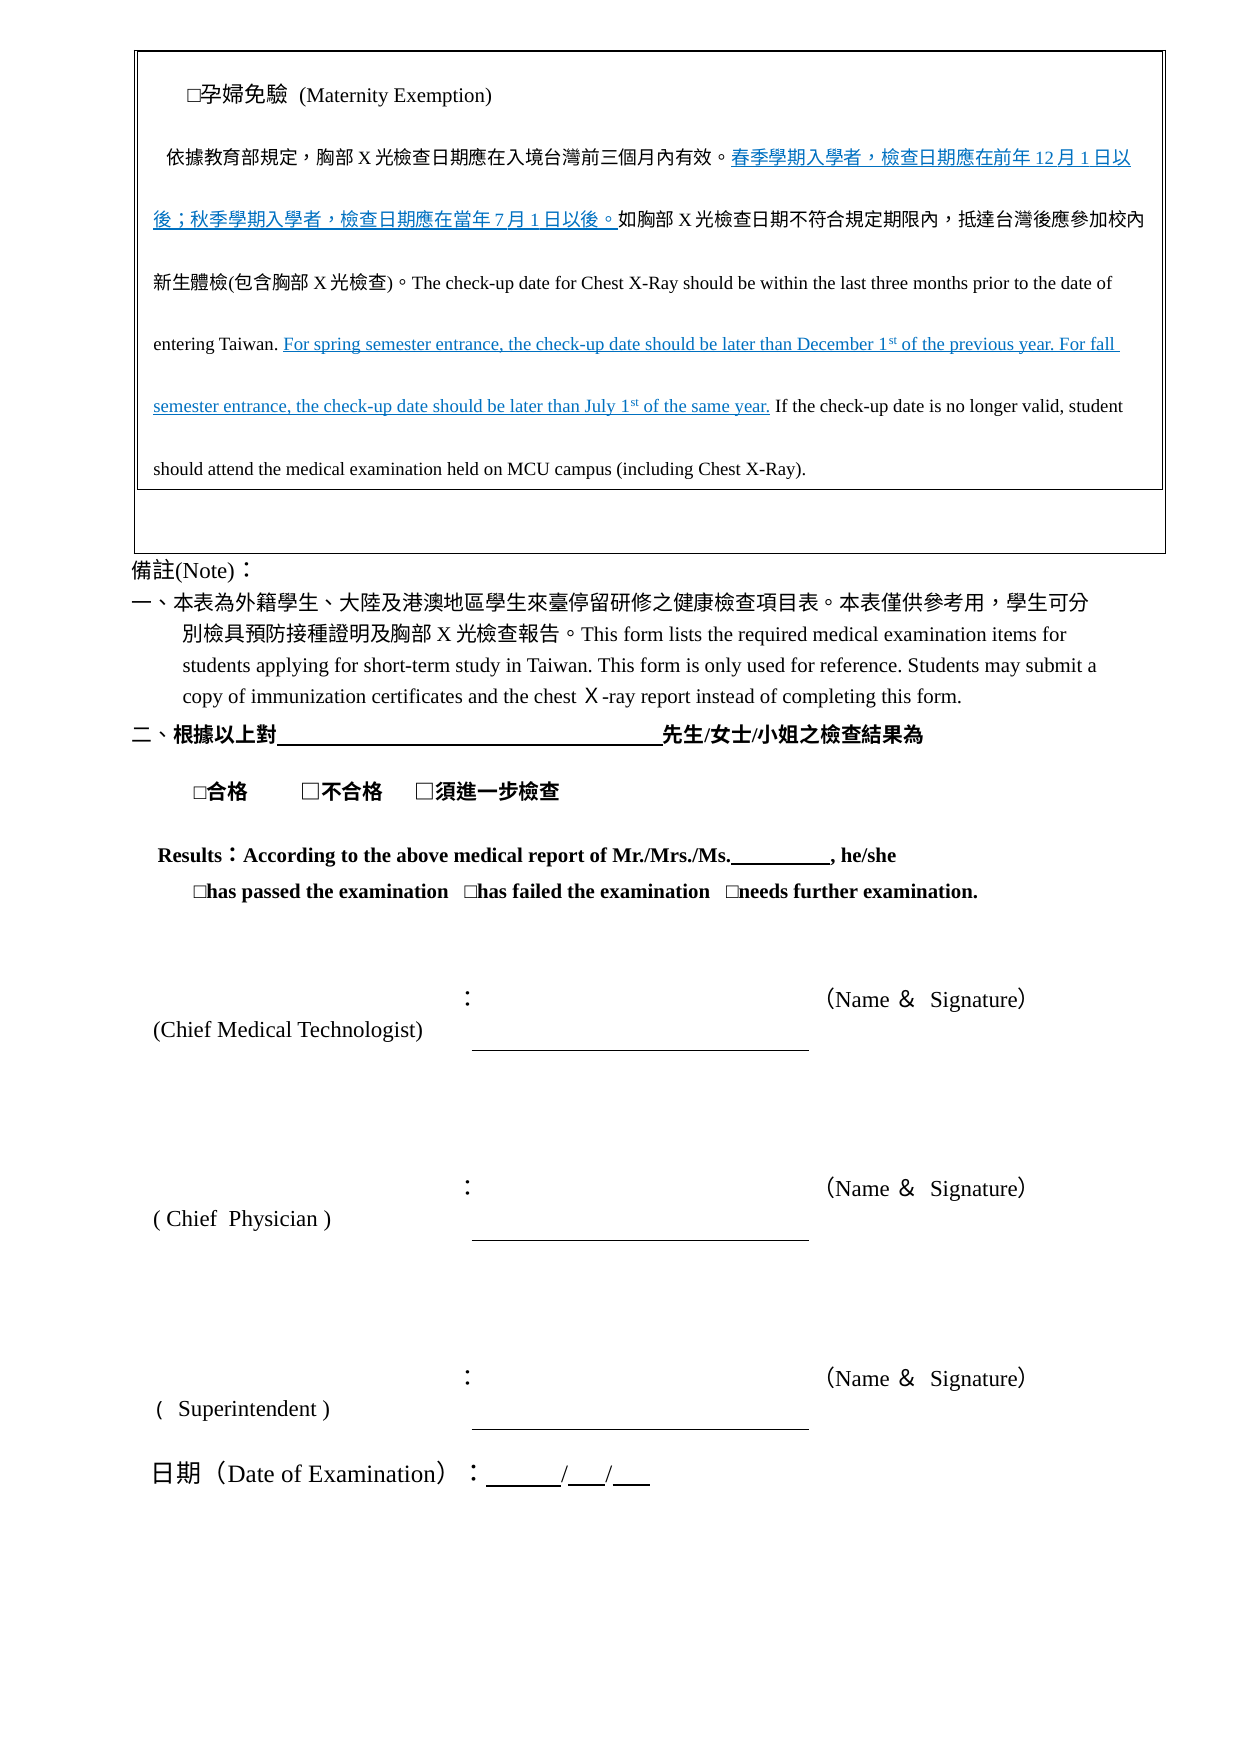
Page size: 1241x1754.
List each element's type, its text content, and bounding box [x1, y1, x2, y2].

table_cell [809, 1240, 1147, 1303]
table_cell [150, 1050, 453, 1113]
table_cell □孕婦免驗 (Maternity Exemption) 依據教育部規定，胸部X光檢查日期應在入境台灣前三個月內有效。春季學期入學者，檢查日期應在前年12月1日以後；秋季學期入學者，檢查日期應在當年7月1日以後。如胸部X光檢查日期不符合規定期限內，抵達台灣後應參加校內新生體檢(包含胸部X光檢查)。The check-up date for Chest X-Ray should be within the last three months prior to the date of entering Taiwan. For spring semester entrance, the check-up date should be later than December 1st of the previous year. For fall semester entrance, the check-up date should be later than July 1st of the same year. If the check-up date is no longer valid, student should attend the medical examination held on MCU campus (including Chest X-Ray). [138, 52, 1162, 489]
table_cell ( Superintendent ) [150, 1366, 453, 1429]
text □合格 □不合格 □須進一步檢查 [131, 749, 1100, 811]
table_cell [150, 1240, 453, 1303]
text 備註(Note)： [131, 554, 1100, 585]
table_cell [453, 1240, 472, 1303]
table_cell （Name ＆ Signature） [809, 1114, 1147, 1239]
text 二、根據以上對 先生/女士/小姐之檢查結果為 [131, 718, 1075, 749]
table_header [472, 924, 809, 1050]
table_cell [472, 1051, 809, 1113]
table_cell [150, 1114, 453, 1176]
table_cell [472, 1114, 809, 1239]
table_cell [472, 1303, 809, 1429]
table_header （Name ＆ Signature） [809, 924, 1147, 1050]
table_cell [809, 1050, 1147, 1113]
table_cell ： [453, 1114, 472, 1239]
text 一、本表為外籍學生、大陸及港澳地區學生來臺停留研修之健康檢查項目表。本表僅供參考用，學生可分別檢具預防接種證明及胸部X光檢查報告。This form lists the required medical examination items for students applying for short-term study in Taiwan. This form is only used for reference. Students may submit a copy of immunization certificates and the chestＸ-ray report instead of completing this form. [131, 585, 1100, 710]
table_cell [472, 1241, 809, 1303]
table_cell [150, 1303, 453, 1366]
table_cell (Chief Medical Technologist) [150, 986, 453, 1050]
table_header [150, 924, 453, 986]
text □has passed the examination □has failed the examination □needs further examination. [131, 874, 1100, 905]
table_cell [453, 1050, 472, 1113]
text 日期（Date of Examination）： / / [150, 1430, 1100, 1493]
table_cell ( Chief Physician ) [150, 1176, 453, 1239]
table_cell ： [453, 1303, 472, 1429]
text Results：According to the above medical report of Mr./Mrs./Ms. , he/she [131, 811, 1100, 874]
table_cell （Name ＆ Signature） [809, 1303, 1147, 1429]
table_header ： [453, 924, 472, 1050]
table_header [135, 51, 1165, 553]
